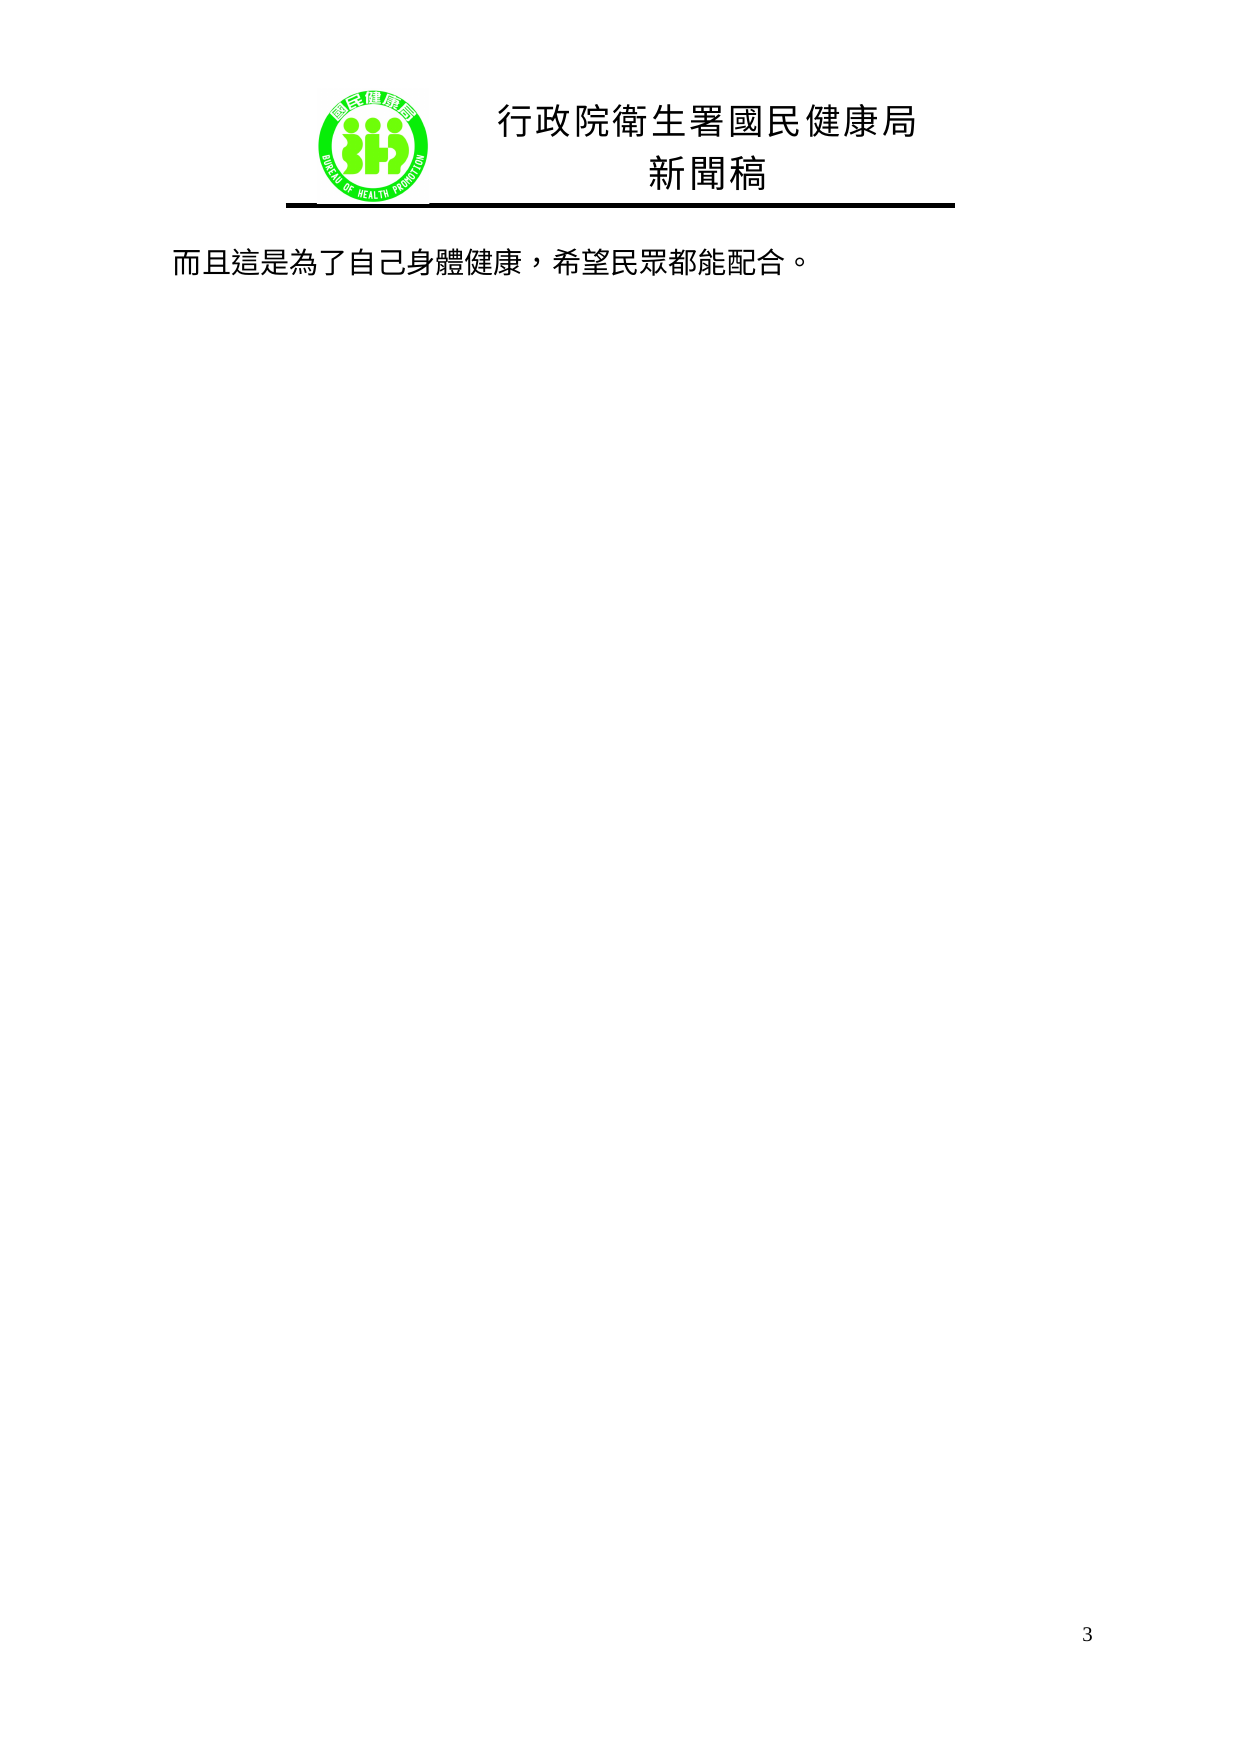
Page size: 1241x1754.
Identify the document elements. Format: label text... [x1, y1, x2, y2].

text 而且這是為了自己身體健康，希望民眾都能配合。 [173, 239, 1067, 282]
